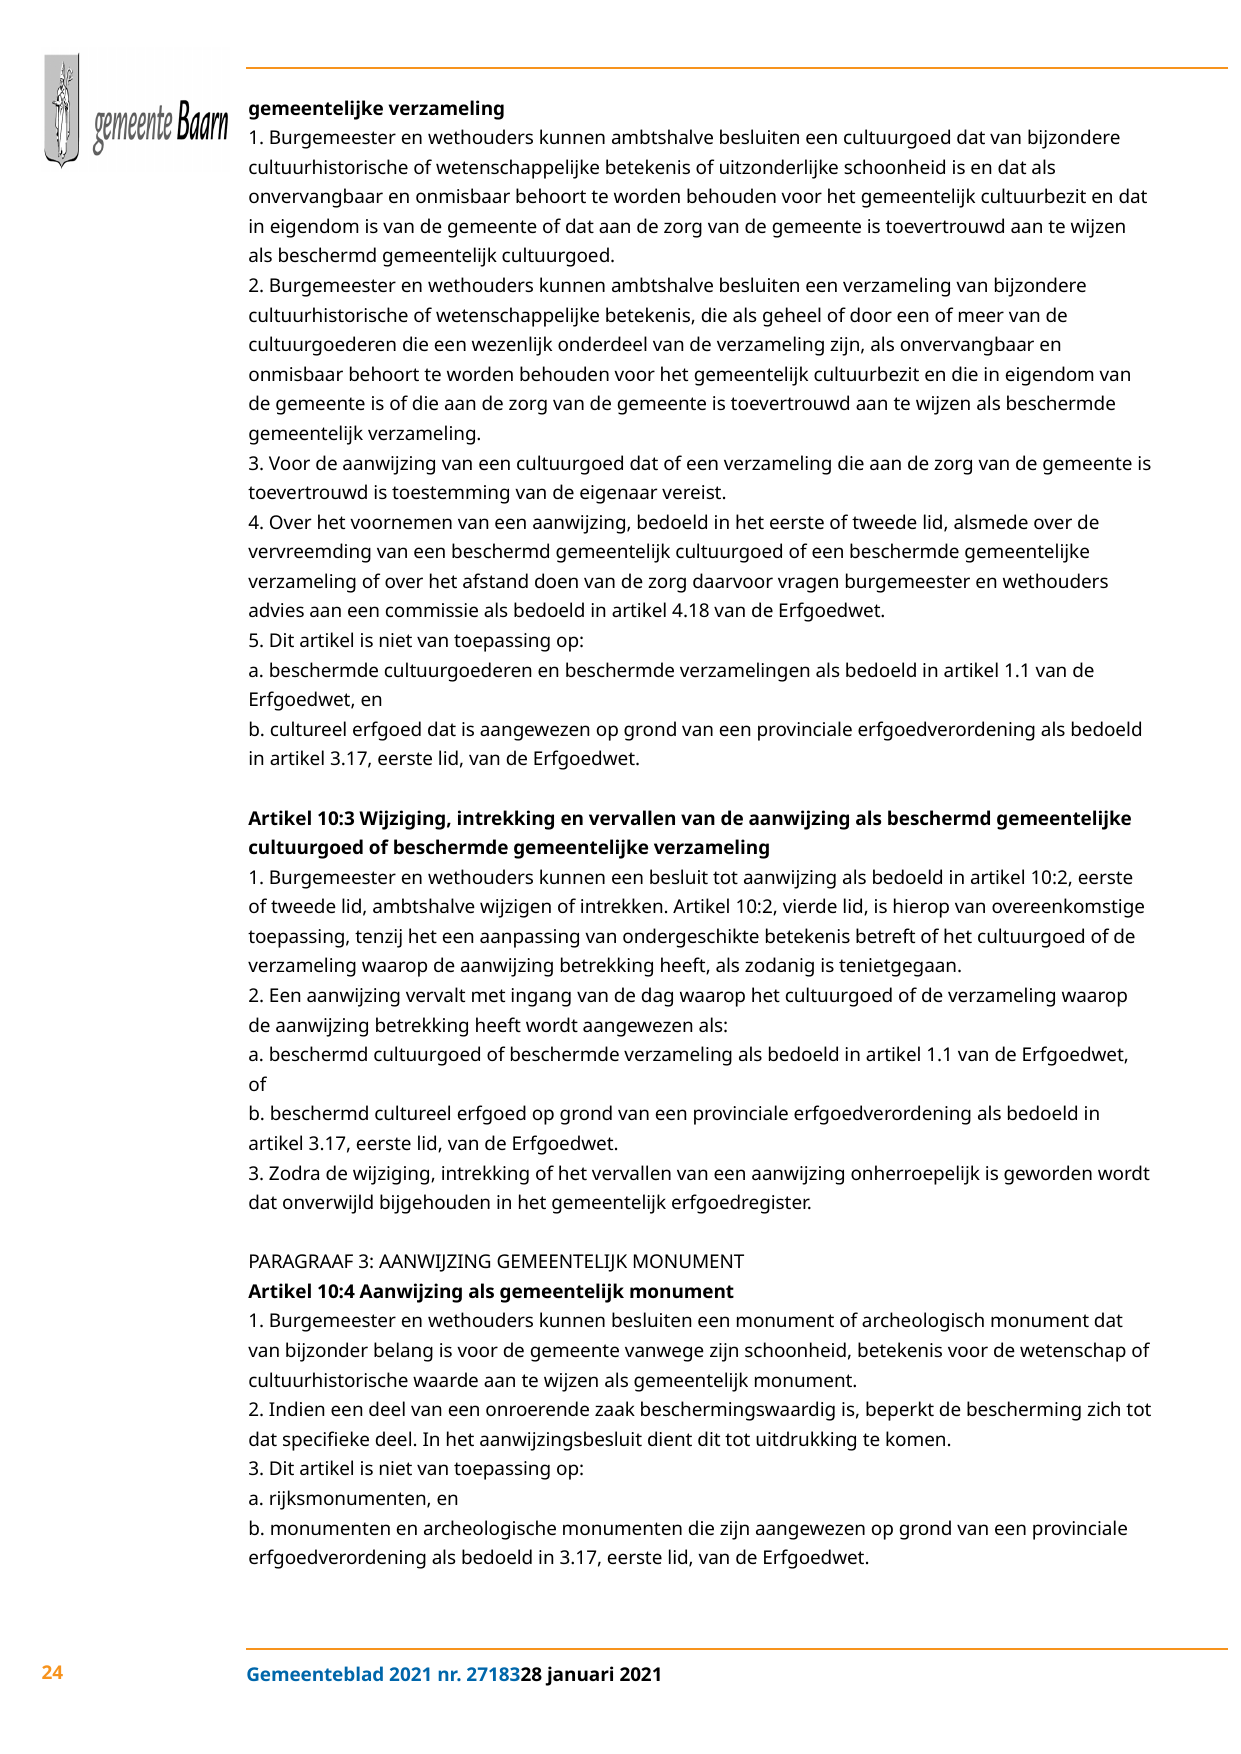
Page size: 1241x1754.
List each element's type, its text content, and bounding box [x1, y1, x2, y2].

text 3. Dit artikel is niet van toepassing op: [248, 1456, 1152, 1481]
text a. rijksmonumenten, en [248, 1485, 1152, 1511]
text 3. Voor de aanwijzing van een cultuurgoed dat of een verzameling die aan de zorg van de gemeente is toevertrouwd is toestemming van de eigenaar vereist. [248, 450, 1152, 505]
text 2. Indien een deel van een onroerende zaak beschermingswaardig is, beperkt de bescherming zich tot dat specifieke deel. In het aanwijzingsbesluit dient dit tot uitdrukking te komen. [248, 1396, 1152, 1452]
text 1. Burgemeester en wethouders kunnen besluiten een monument of archeologisch monument dat van bijzonder belang is voor de gemeente vanwege zijn schoonheid, betekenis voor de wetenschap of cultuurhistorische waarde aan te wijzen als gemeentelijk monument. [248, 1308, 1152, 1393]
text PARAGRAAF 3: AANWIJZING GEMEENTELIJK MONUMENT [248, 1248, 1152, 1274]
text a. beschermde cultuurgoederen en beschermde verzamelingen als bedoeld in artikel 1.1 van de Erfgoedwet, en [248, 657, 1152, 712]
text 3. Zodra de wijziging, intrekking of het vervallen van een aanwijzing onherroepelijk is geworden wordt dat onverwijld bijgehouden in het gemeentelijk erfgoedregister. [248, 1160, 1152, 1215]
text 1. Burgemeester en wethouders kunnen ambtshalve besluiten een cultuurgoed dat van bijzondere cultuurhistorische of wetenschappelijke betekenis of uitzonderlijke schoonheid is en dat als onvervangbaar en onmisbaar behoort te worden behouden voor het gemeentelijk cultuurbezit en dat in eigendom is van de gemeente of dat aan de zorg van de gemeente is toevertrouwd aan te wijzen als beschermd gemeentelijk cultuurgoed. [248, 124, 1152, 268]
text a. beschermd cultuurgoed of beschermde verzameling als bedoeld in artikel 1.1 van de Erfgoedwet, of [248, 1041, 1152, 1097]
text 4. Over het voornemen van een aanwijzing, bedoeld in het eerste of tweede lid, alsmede over de vervreemding van een beschermd gemeentelijk cultuurgoed of een beschermde gemeentelijke verzameling of over het afstand doen van de zorg daarvoor vragen burgemeester en wethouders advies aan een commissie als bedoeld in artikel 4.18 van de Erfgoedwet. [248, 509, 1152, 623]
text b. monumenten en archeologische monumenten die zijn aangewezen op grond van een provinciale erfgoedverordening als bedoeld in 3.17, eerste lid, van de Erfgoedwet. [248, 1515, 1152, 1570]
text 2. Een aanwijzing vervalt met ingang van de dag waarop het cultuurgoed of de verzameling waarop de aanwijzing betrekking heeft wordt aangewezen als: [248, 982, 1152, 1038]
text gemeentelijke verzameling [248, 95, 1152, 121]
text 5. Dit artikel is niet van toepassing op: [248, 627, 1152, 653]
text 2. Burgemeester en wethouders kunnen ambtshalve besluiten een verzameling van bijzondere cultuurhistorische of wetenschappelijke betekenis, die als geheel of door een of meer van de cultuurgoederen die een wezenlijk onderdeel van de verzameling zijn, als onvervangbaar en onmisbaar behoort te worden behouden voor het gemeentelijk cultuurbezit en die in eigendom van de gemeente is of die aan de zorg van de gemeente is toevertrouwd aan te wijzen als beschermde gemeentelijk verzameling. [248, 272, 1152, 446]
picture [41, 47, 231, 172]
text b. beschermd cultureel erfgoed op grond van een provinciale erfgoedverordening als bedoeld in artikel 3.17, eerste lid, van de Erfgoedwet. [248, 1101, 1152, 1156]
text Artikel 10:4 Aanwijzing als gemeentelijk monument [248, 1278, 1152, 1304]
text 1. Burgemeester en wethouders kunnen een besluit tot aanwijzing als bedoeld in artikel 10:2, eerste of tweede lid, ambtshalve wijzigen of intrekken. Artikel 10:2, vierde lid, is hierop van overeenkomstige toepassing, tenzij het een aanpassing van ondergeschikte betekenis betreft of het cultuurgoed of de verzameling waarop de aanwijzing betrekking heeft, als zodanig is tenietgegaan. [248, 864, 1152, 978]
text Artikel 10:3 Wijziging, intrekking en vervallen van de aanwijzing als beschermd gemeentelijke cultuurgoed of beschermde gemeentelijke verzameling [248, 805, 1152, 860]
text b. cultureel erfgoed dat is aangewezen op grond van een provinciale erfgoedverordening als bedoeld in artikel 3.17, eerste lid, van de Erfgoedwet. [248, 716, 1152, 771]
